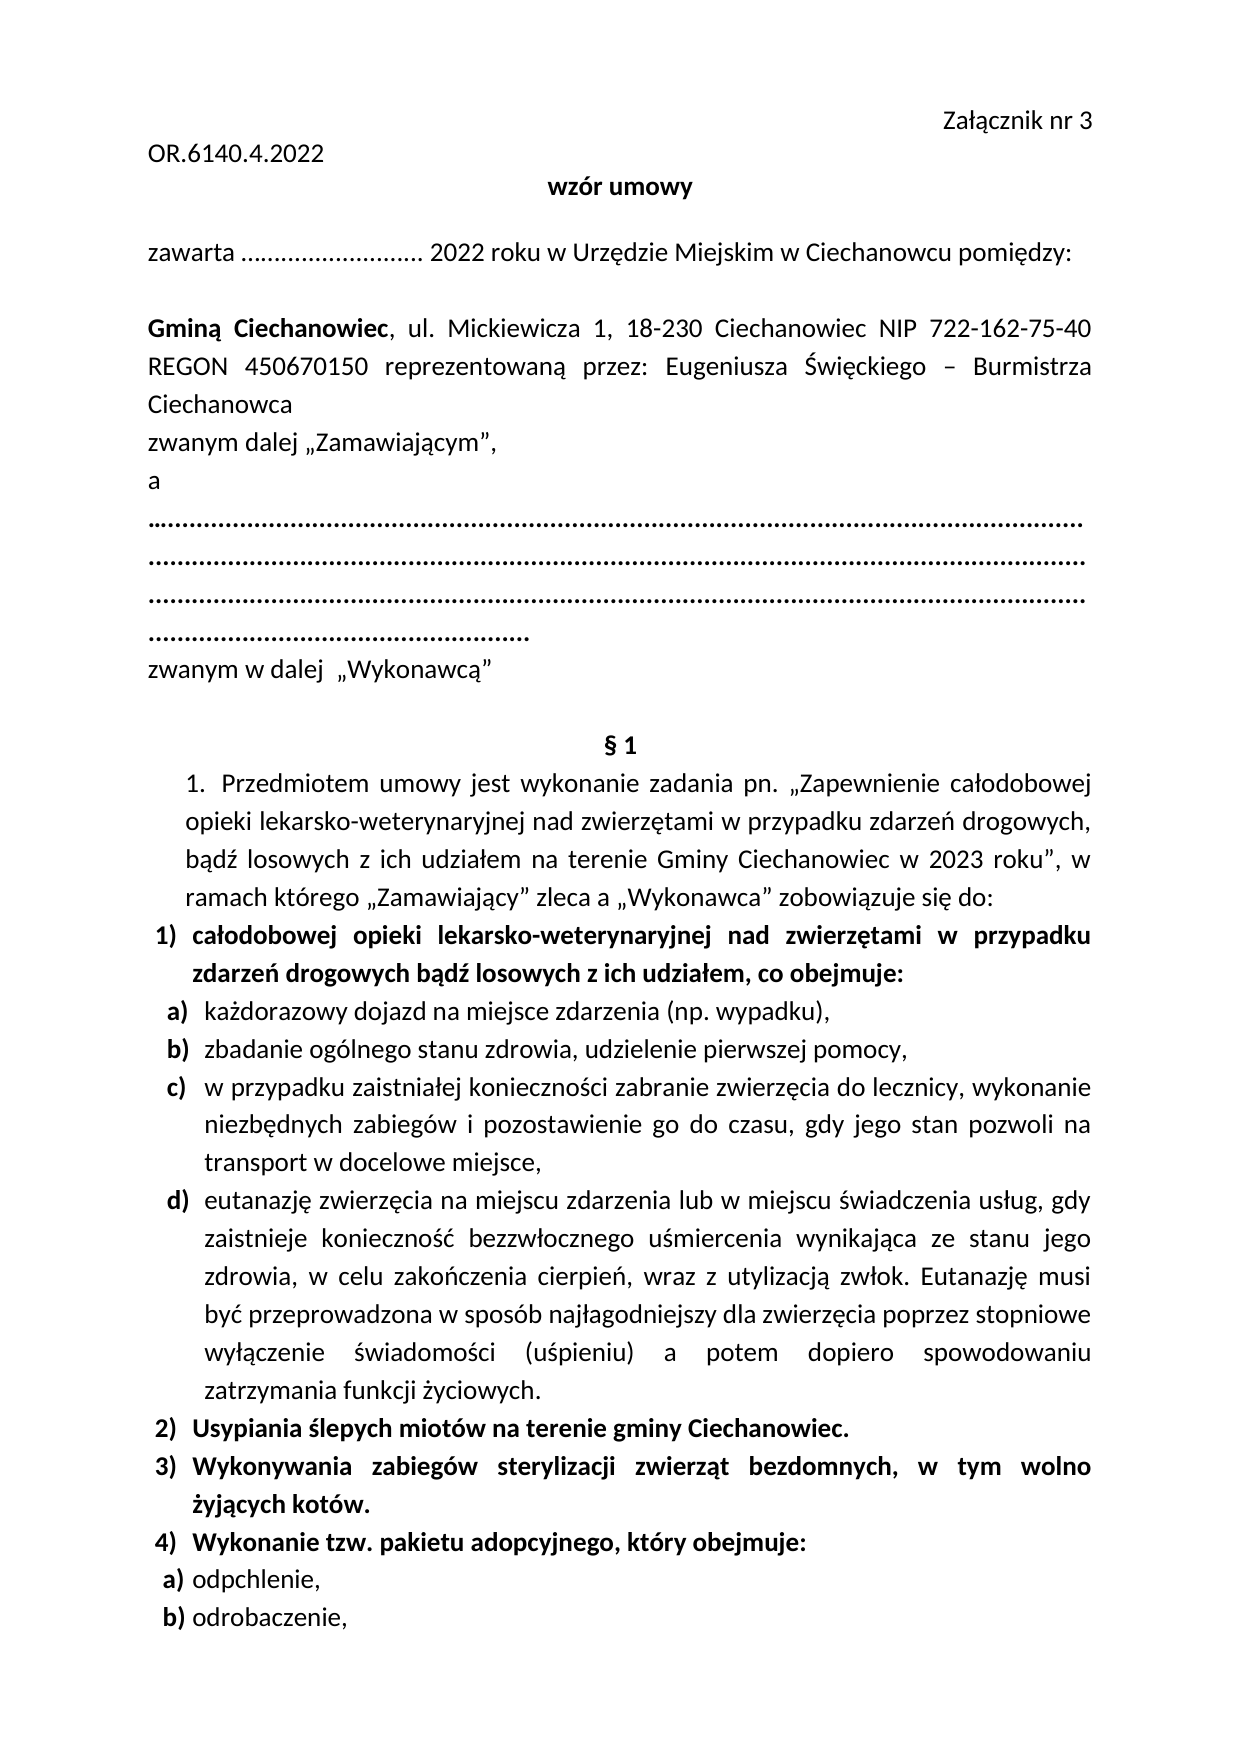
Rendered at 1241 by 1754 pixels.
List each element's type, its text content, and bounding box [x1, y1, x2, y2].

list odpchlenie, [162, 1563, 1093, 1596]
list Wykonywania zabiegów sterylizacji zwierząt bezdomnych, w tym wolno żyjących kotów. [154, 1449, 1093, 1520]
list odrobaczenie, [162, 1601, 1093, 1633]
list całodobowej opieki lekarsko-weterynaryjnej nad zwierzętami w przypadku zdarzeń drogowych bądź losowych z ich udziałem, co obejmuje: [154, 918, 1093, 989]
text a [148, 463, 1093, 496]
text OR.6140.4.2022 [148, 136, 1093, 169]
text Gminą Ciechanowiec, ul. Mickiewicza 1, 18-230 Ciechanowiec NIP 722-162-75-40 REGON 450670150 reprezentowaną przez: Eugeniusza Święckiego – Burmistrza Ciechanowca zwanym dalej „Zamawiającym”, [148, 311, 1093, 458]
text zwanym w dalej „Wykonawcą” [148, 653, 1093, 686]
list zbadanie ogólnego stanu zdrowia, udzielenie pierwszej pomocy, [167, 1032, 1093, 1065]
text …........................................................................................................................................................................................................................................................................................................................................................................................................................................................ [148, 501, 1093, 648]
text § 1 [148, 728, 1093, 761]
list Usypiania ślepych miotów na terenie gminy Ciechanowiec. [154, 1411, 1093, 1444]
list eutanazję zwierzęcia na miejscu zdarzenia lub w miejscu świadczenia usług, gdy zaistnieje konieczność bezzwłocznego uśmiercenia wynikająca ze stanu jego zdrowia, w celu zakończenia cierpień, wraz z utylizacją zwłok. Eutanazję musi być przeprowadzona w sposób najłagodniejszy dla zwierzęcia poprzez stopniowe wyłączenie świadomości (uśpieniu) a potem dopiero spowodowaniu zatrzymania funkcji życiowych. [167, 1183, 1093, 1406]
text wzór umowy [148, 169, 1093, 202]
list w przypadku zaistniałej konieczności zabranie zwierzęcia do lecznicy, wykonanie niezbędnych zabiegów i pozostawienie go do czasu, gdy jego stan pozwoli na transport w docelowe miejsce, [167, 1070, 1093, 1178]
list każdorazowy dojazd na miejsce zdarzenia (np. wypadku), [167, 994, 1093, 1027]
text Załącznik nr 3 [148, 103, 1093, 136]
list Przedmiotem umowy jest wykonanie zadania pn. „Zapewnienie całodobowej opieki lekarsko-weterynaryjnej nad zwierzętami w przypadku zdarzeń drogowych, bądź losowych z ich udziałem na terenie Gminy Ciechanowiec w 2023 roku”, w ramach którego „Zamawiający” zleca a „Wykonawca” zobowiązuje się do: [185, 766, 1093, 913]
text zawarta …........................ 2022 roku w Urzędzie Miejskim w Ciechanowcu pomiędzy: [148, 236, 1093, 268]
list Wykonanie tzw. pakietu adopcyjnego, który obejmuje: [154, 1525, 1093, 1558]
